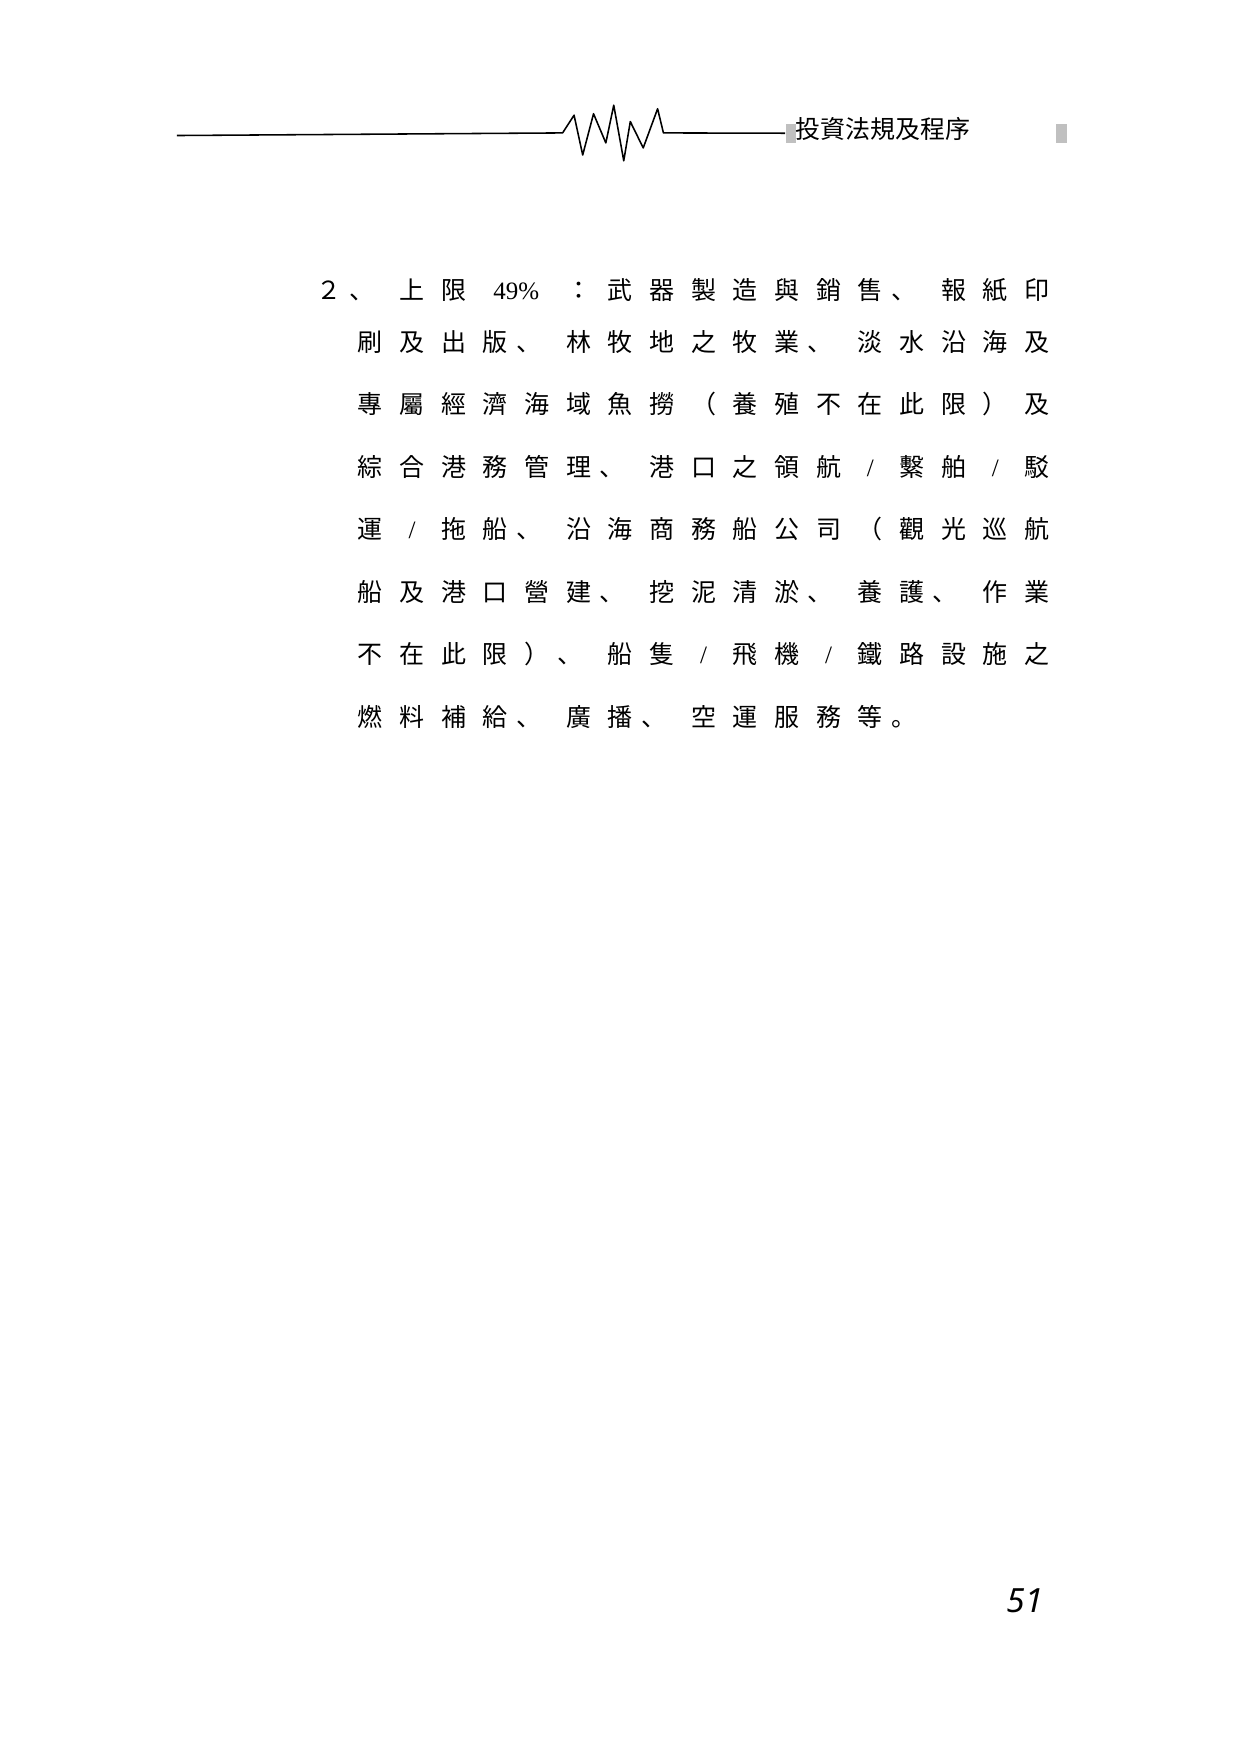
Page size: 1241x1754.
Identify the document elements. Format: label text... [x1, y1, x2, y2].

text ２、上限49%：武器製造與銷售、報紙印刷及出版、林牧地之牧業、淡水沿海及專屬經濟海域魚撈（養殖不在此限）及綜合港務管理、港口之領航/繫舶/駁運/拖船、沿海商務船公司（觀光巡航船及港口營建、挖泥清淤、養護、作業不在此限）、船隻/飛機/鐵路設施之燃料補給、廣播、空運服務等。 [281, 236, 1058, 736]
